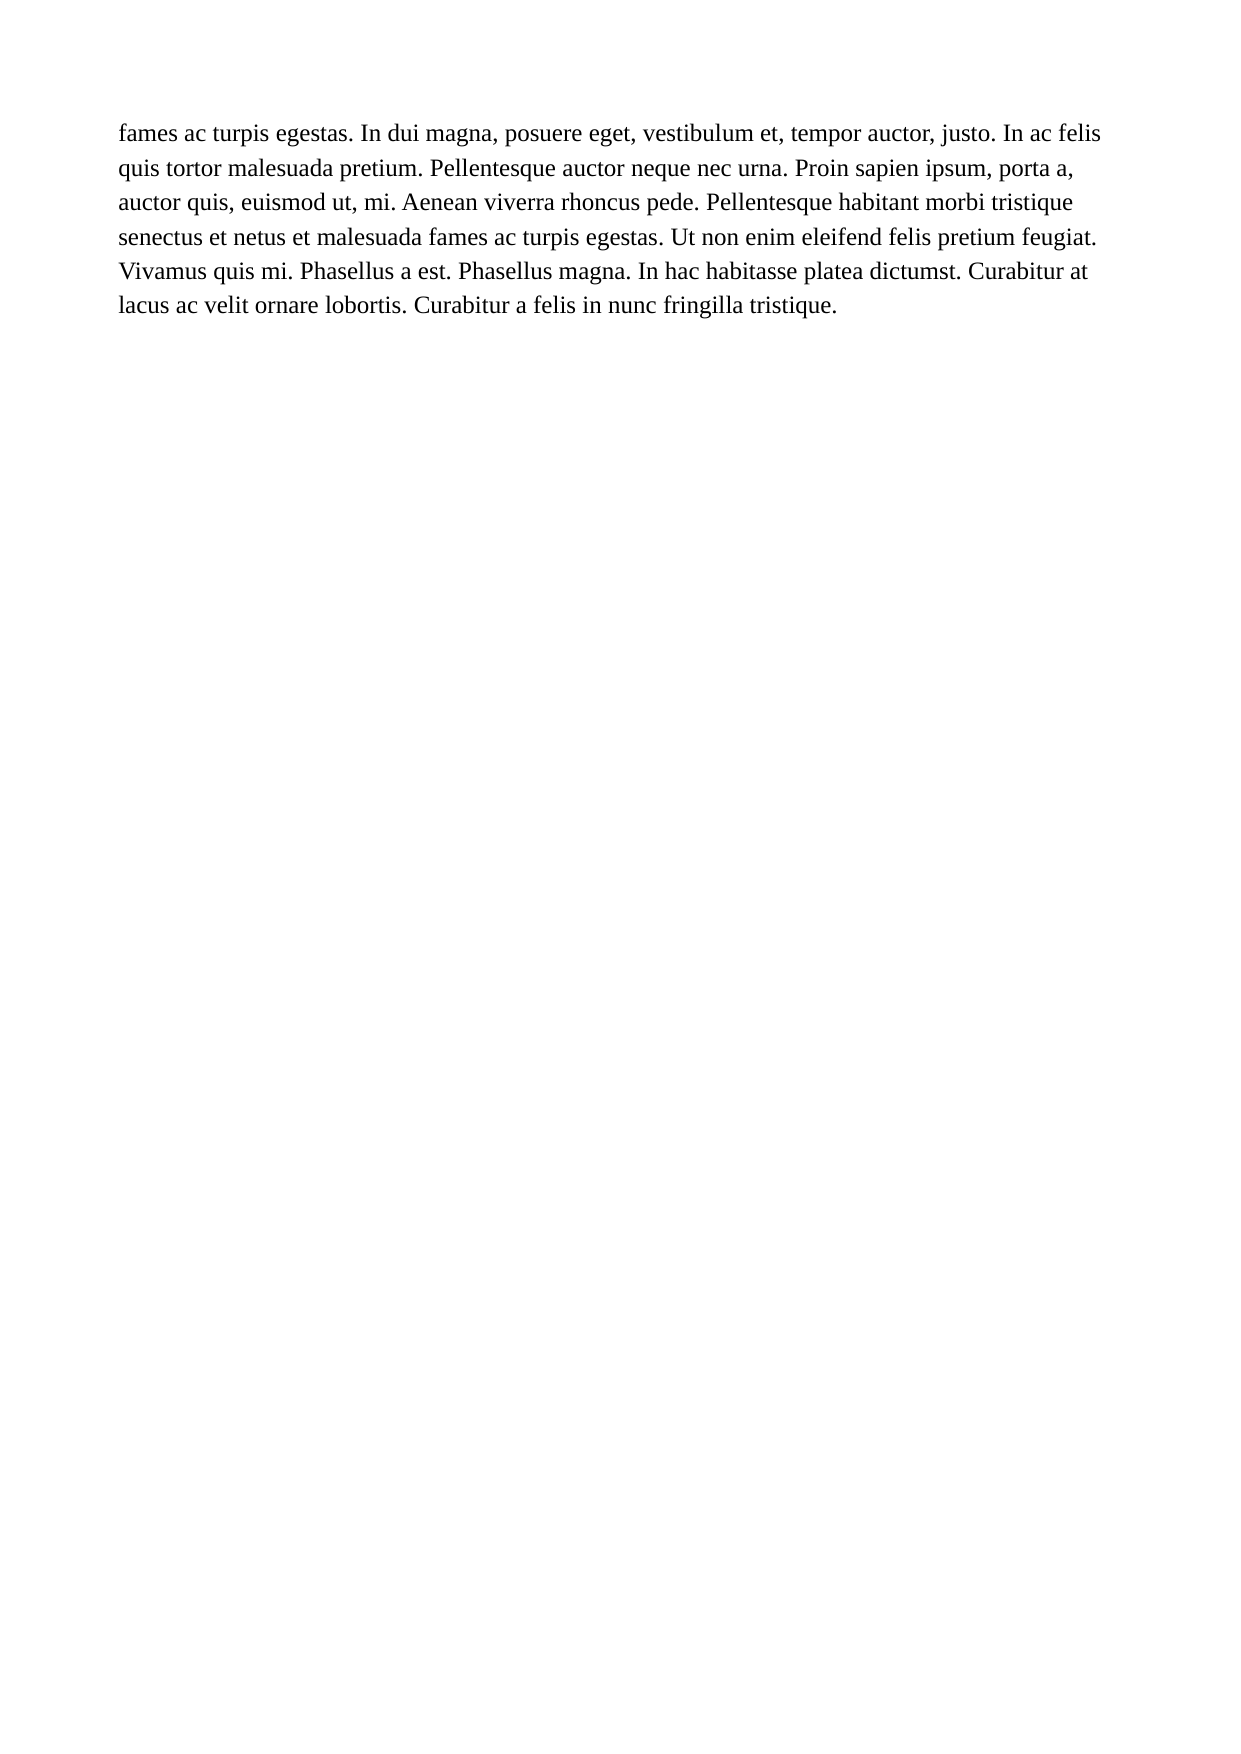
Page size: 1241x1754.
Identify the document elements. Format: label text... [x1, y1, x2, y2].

text fames ac turpis egestas. In dui magna, posuere eget, vestibulum et, tempor auctor, justo. In ac felis quis tortor malesuada pretium. Pellentesque auctor neque nec urna. Proin sapien ipsum, porta a, auctor quis, euismod ut, mi. Aenean viverra rhoncus pede. Pellentesque habitant morbi tristique senectus et netus et malesuada fames ac turpis egestas. Ut non enim eleifend felis pretium feugiat. Vivamus quis mi. Phasellus a est. Phasellus magna. In hac habitasse platea dictumst. Curabitur at lacus ac velit ornare lobortis. Curabitur a felis in nunc fringilla tristique. [118, 118, 1122, 319]
